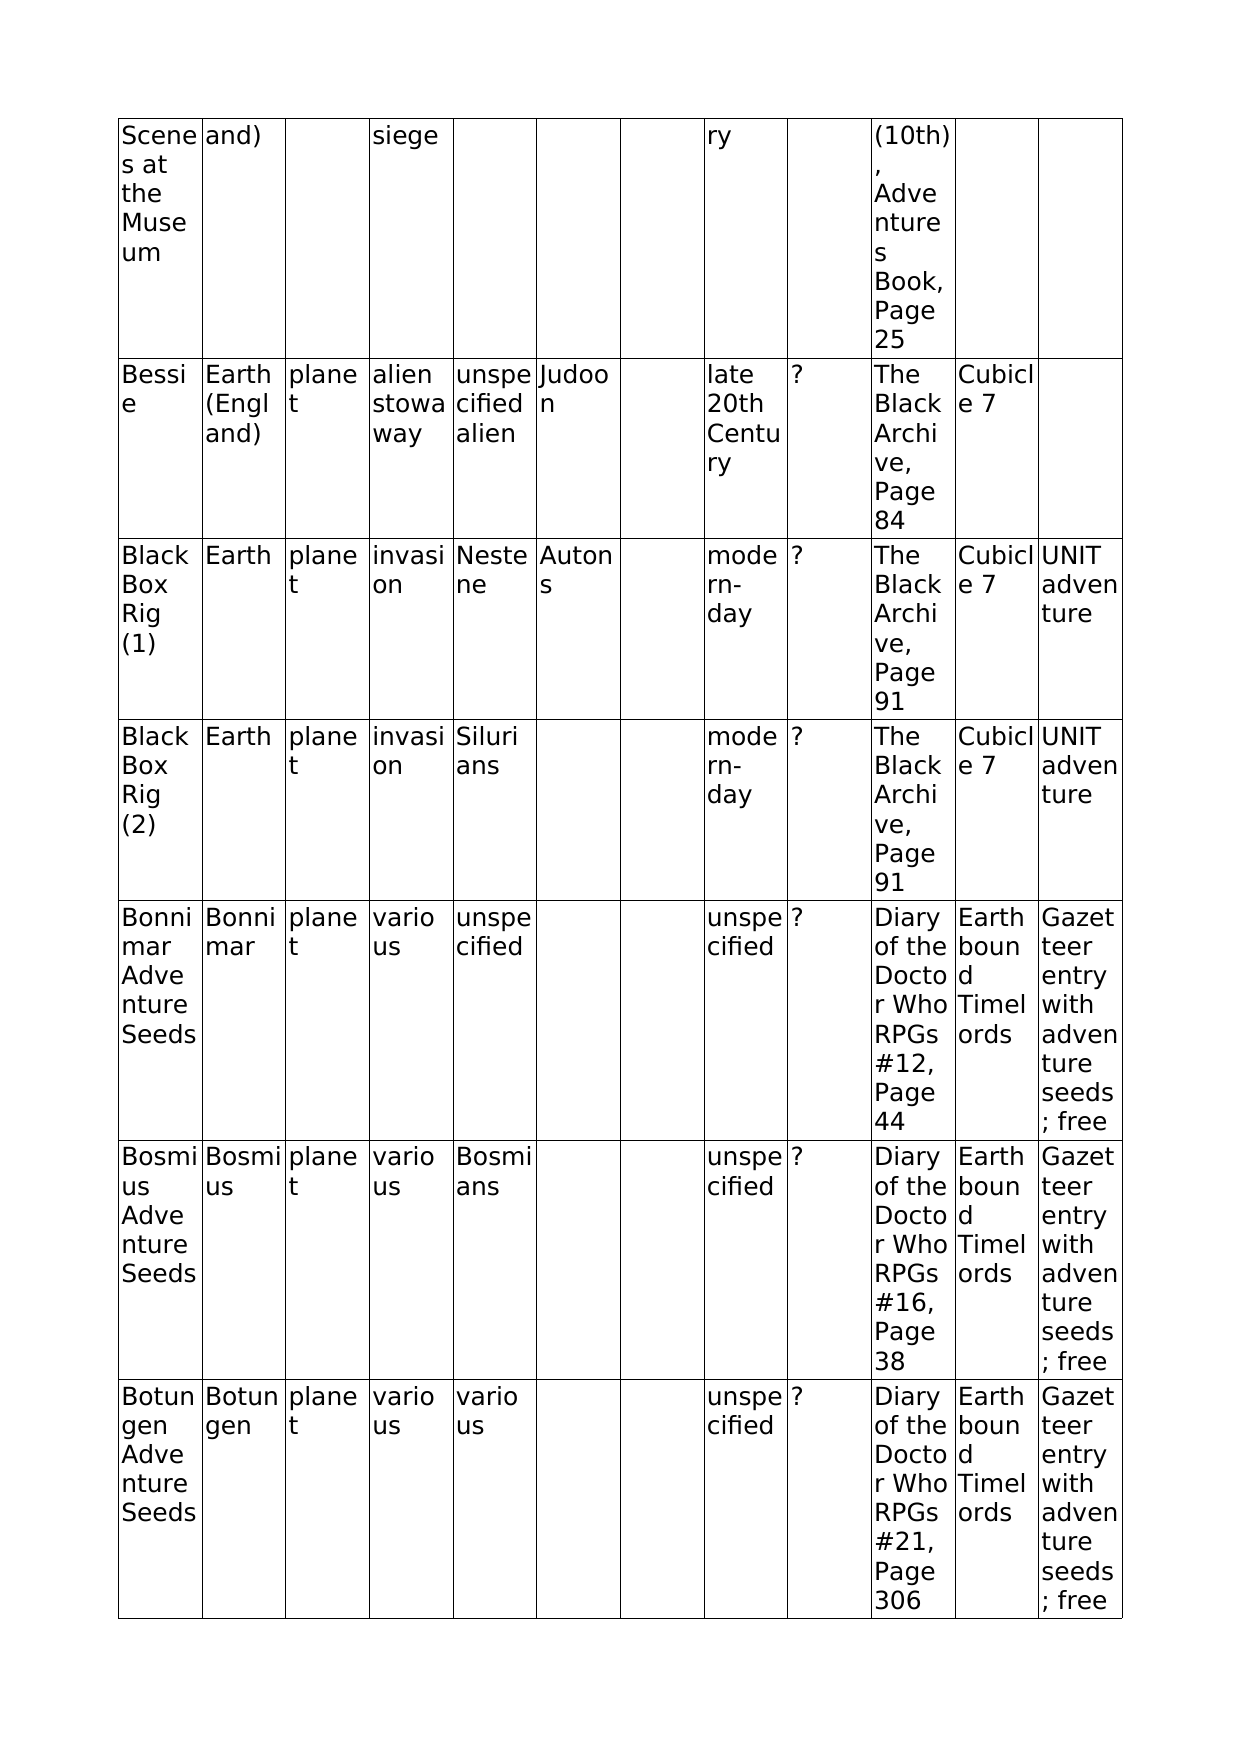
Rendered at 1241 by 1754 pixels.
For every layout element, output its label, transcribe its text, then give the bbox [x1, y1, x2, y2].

table_cell UNIT adventure [1039, 539, 1122, 719]
table_cell planet [286, 720, 369, 900]
table_cell planet [286, 1380, 369, 1618]
table_cell unspecified [705, 1141, 787, 1379]
table_cell The Black Archive, Page 91 [872, 539, 955, 719]
table_cell invasion [370, 539, 453, 719]
table_cell ? [788, 1141, 871, 1379]
table_cell [621, 720, 704, 900]
table_cell Bosmius [203, 1141, 285, 1379]
table_cell Black Box Rig (1) [119, 539, 202, 719]
table_cell [621, 901, 704, 1139]
table_cell [621, 359, 704, 538]
table_cell Bosmius Adventure Seeds [119, 1141, 202, 1379]
table_cell Gazetteer entry with adventure seeds; free [1039, 1141, 1122, 1379]
table_cell planet [286, 539, 369, 719]
table_cell Black Box Rig (2) [119, 720, 202, 900]
table_cell Autons [537, 539, 620, 719]
table_cell Gazetteer entry with adventure seeds; free [1039, 901, 1122, 1139]
table_cell Bonnimar Adventure Seeds [119, 901, 202, 1139]
table_cell Earthbound Timelords [956, 1380, 1038, 1618]
table_cell ? [788, 720, 871, 900]
table_cell Cubicle 7 [956, 539, 1038, 719]
table_cell (10th), Adventures Book, Page 25 [872, 119, 955, 357]
table_cell Botungen [203, 1380, 285, 1618]
table_cell unspecified [705, 1380, 787, 1618]
table_cell [537, 901, 620, 1139]
table_cell ? [788, 901, 871, 1139]
table_cell [537, 720, 620, 900]
table_cell unspecified [454, 901, 536, 1139]
table_cell ry [705, 119, 787, 357]
table_cell unspecified [705, 901, 787, 1139]
table_cell [537, 1380, 620, 1618]
table_cell and) [203, 119, 285, 357]
table_cell ? [788, 539, 871, 719]
table_cell ? [788, 359, 871, 538]
table_cell [537, 119, 620, 357]
table_cell late 20th Century [705, 359, 787, 538]
table_cell various [370, 901, 453, 1139]
table_cell Earthbound Timelords [956, 1141, 1038, 1379]
table_cell planet [286, 1141, 369, 1379]
table_cell various [370, 1141, 453, 1379]
table_cell [788, 119, 871, 357]
table_cell [621, 1141, 704, 1379]
table_cell invasion [370, 720, 453, 900]
table_cell Botungen Adventure Seeds [119, 1380, 202, 1618]
table_cell unspecified alien [454, 359, 536, 538]
table_cell Earth [203, 720, 285, 900]
table_cell modern-day [705, 720, 787, 900]
table_cell [621, 539, 704, 719]
table_cell Cubicle 7 [956, 720, 1038, 900]
table_cell The Black Archive, Page 84 [872, 359, 955, 538]
table_cell Earthbound Timelords [956, 901, 1038, 1139]
table_cell planet [286, 359, 369, 538]
table_cell Nestene [454, 539, 536, 719]
table_cell Diary of the Doctor Who RPGs #16, Page 38 [872, 1141, 955, 1379]
table_cell The Black Archive, Page 91 [872, 720, 955, 900]
table_cell various [454, 1380, 536, 1618]
table_cell [286, 119, 369, 357]
table_cell Bessie [119, 359, 202, 538]
table_cell UNIT adventure [1039, 720, 1122, 900]
table_cell Diary of the Doctor Who RPGs #21, Page 306 [872, 1380, 955, 1618]
table_cell Silurians [454, 720, 536, 900]
table_cell Judoon [537, 359, 620, 538]
table_cell alien stowaway [370, 359, 453, 538]
table_cell [1039, 119, 1122, 357]
table_cell various [370, 1380, 453, 1618]
table_cell [454, 119, 536, 357]
table_cell Gazetteer entry with adventure seeds; free [1039, 1380, 1122, 1618]
table_cell [621, 119, 704, 357]
table_cell [956, 119, 1038, 357]
table_cell Scenes at the Museum [119, 119, 202, 357]
table_cell [1039, 359, 1122, 538]
table_cell Bosmians [454, 1141, 536, 1379]
table_cell siege [370, 119, 453, 357]
table_cell Cubicle 7 [956, 359, 1038, 538]
table_cell [621, 1380, 704, 1618]
table_cell ? [788, 1380, 871, 1618]
table_cell Diary of the Doctor Who RPGs #12, Page 44 [872, 901, 955, 1139]
table_cell Bonnimar [203, 901, 285, 1139]
table_cell Earth (England) [203, 359, 285, 538]
table_cell modern-day [705, 539, 787, 719]
table_cell planet [286, 901, 369, 1139]
table_cell [537, 1141, 620, 1379]
table_cell Earth [203, 539, 285, 719]
